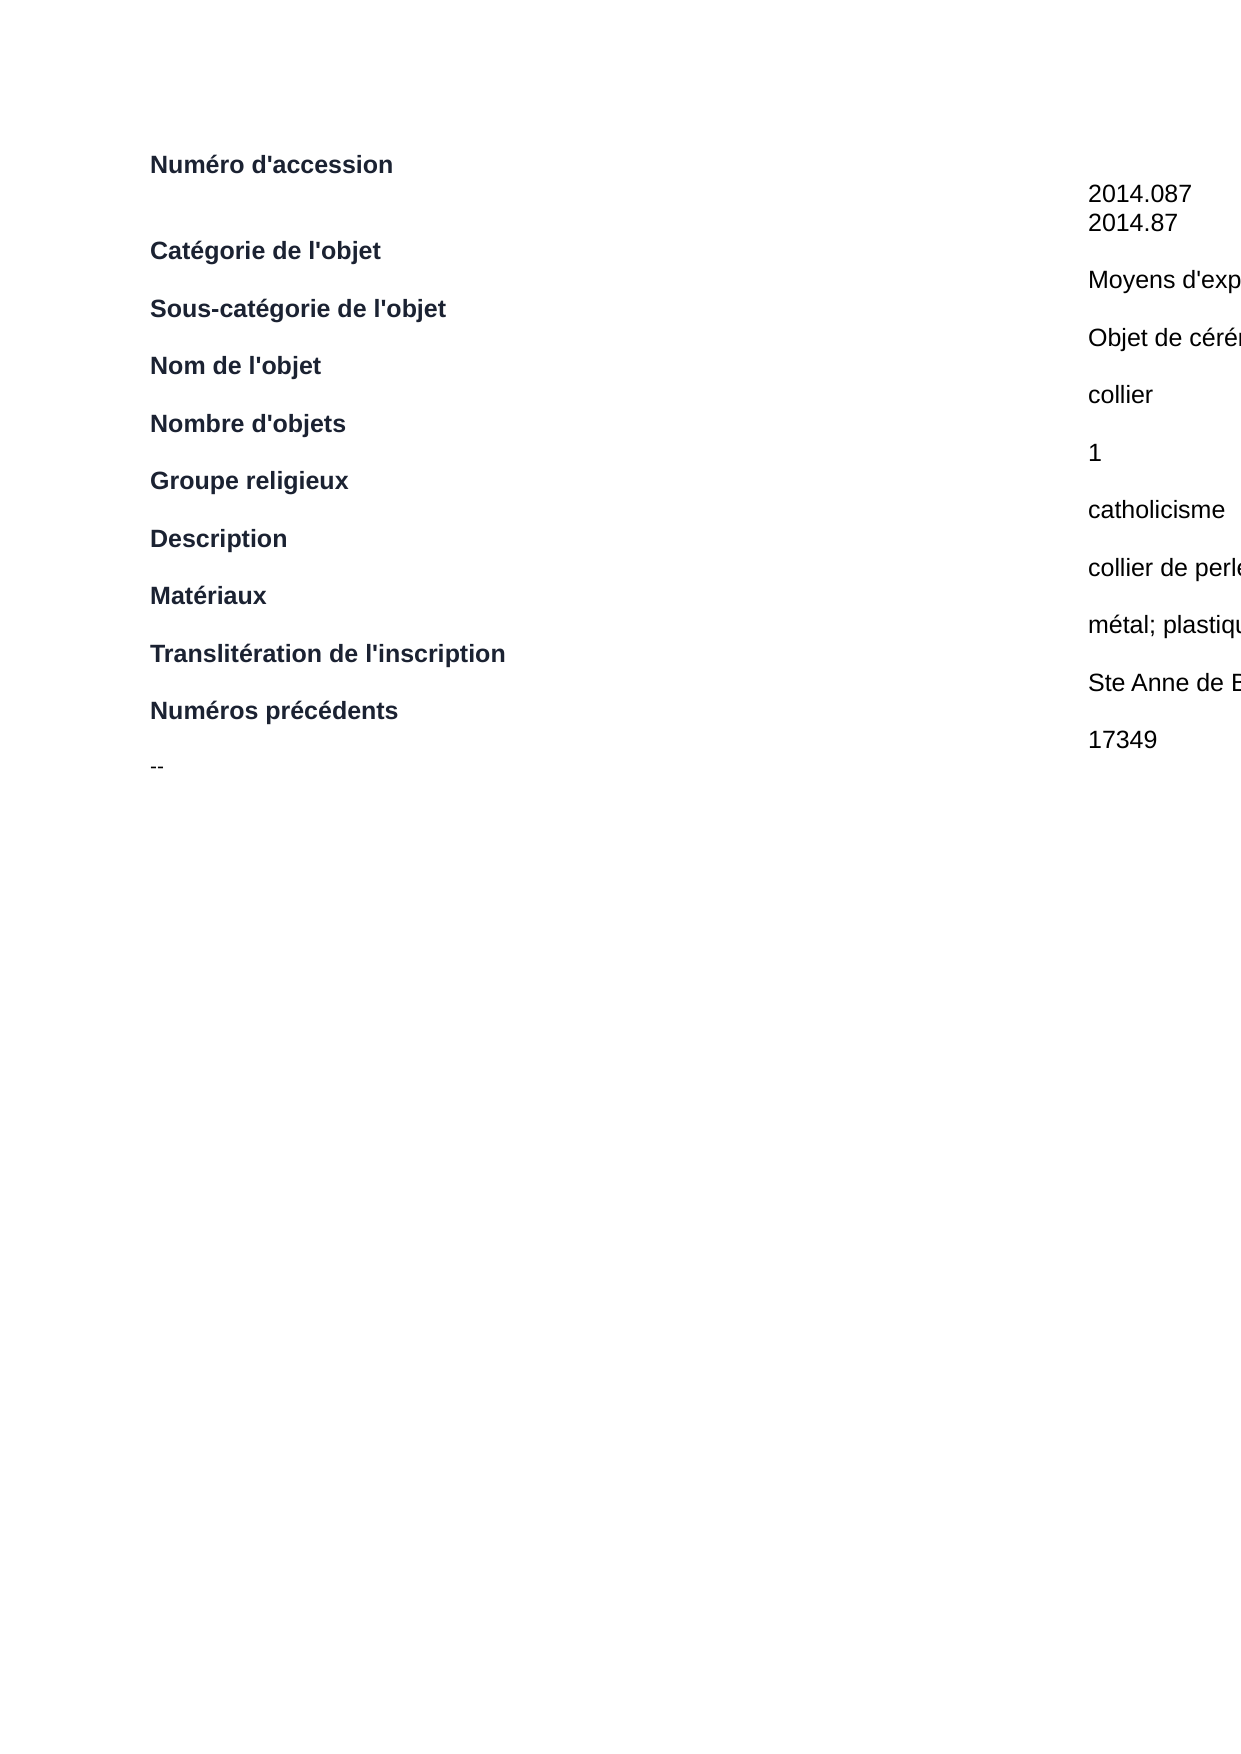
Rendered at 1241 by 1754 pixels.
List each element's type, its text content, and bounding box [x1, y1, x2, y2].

text 2014.87 [1088, 207, 1240, 236]
text Matériaux [150, 581, 1090, 610]
text collier de perles plastiques en forme de goutte d'eau enchassées dans une corolle métallique. Se ferme sur un médaillon décoré d'une abbaye. De celui ci part une autre courte chaîne terminée par une croix portant Jésus. [1088, 552, 1240, 581]
text Groupe religieux [150, 466, 1090, 495]
text Numéros précédents [150, 696, 1090, 725]
text Objet de cérémonie et de culte [1088, 322, 1240, 351]
text métal; plastique [1088, 610, 1240, 639]
text Nom de l'objet [150, 351, 1090, 380]
text 1 [1088, 437, 1240, 466]
text Translitération de l'inscription [150, 639, 1090, 667]
text -- [150, 754, 1090, 778]
text collier [1088, 380, 1240, 409]
text Sous-catégorie de l'objet [150, 294, 1090, 322]
text Numéro d'accession [150, 150, 1090, 179]
text 17349 [1088, 725, 1240, 754]
text Moyens d'expression [1088, 265, 1240, 294]
text Catégorie de l'objet [150, 236, 1090, 265]
text Description [150, 524, 1090, 552]
text catholicisme [1088, 495, 1240, 524]
text Nombre d'objets [150, 409, 1090, 437]
text Ste Anne de Beaupré PPN [1088, 667, 1240, 696]
text 2014.087 [1088, 179, 1240, 207]
